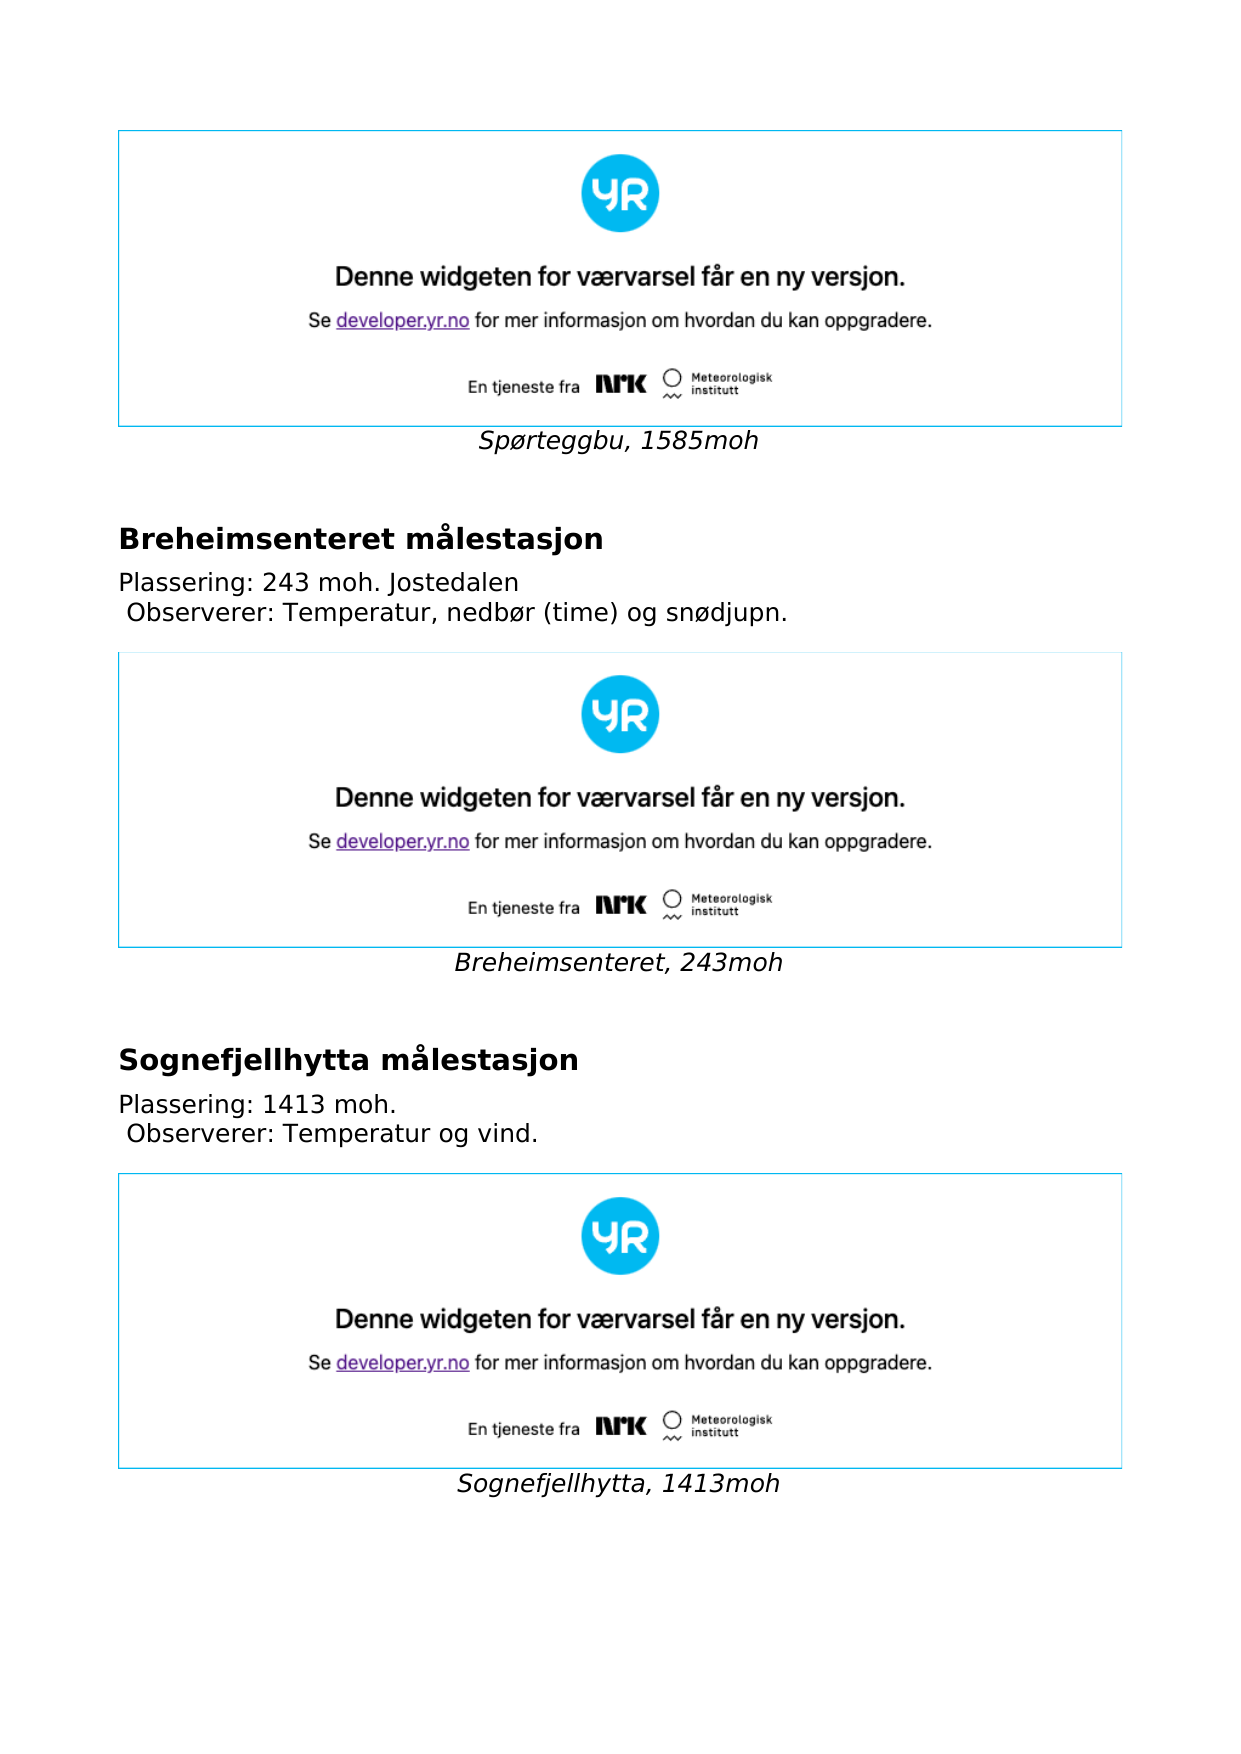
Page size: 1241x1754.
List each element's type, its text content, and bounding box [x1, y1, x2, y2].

text Breheimsenteret, 243moh [118, 948, 1122, 977]
picture [120, 132, 1123, 425]
text Plassering: 243 moh. Jostedalen Observerer: Temperatur, nedbør (time) og snødjupn. [118, 569, 1122, 627]
text Spørteggbu, 1585moh [118, 427, 1122, 456]
subtitle Sognefjellhytta målestasjon [118, 1043, 1122, 1077]
text Sognefjellhytta, 1413moh [118, 1469, 1122, 1498]
picture [120, 1175, 1123, 1467]
text Plassering: 1413 moh. Observerer: Temperatur og vind. [118, 1090, 1122, 1148]
subtitle Breheimsenteret målestasjon [118, 522, 1122, 556]
picture [120, 652, 1123, 946]
